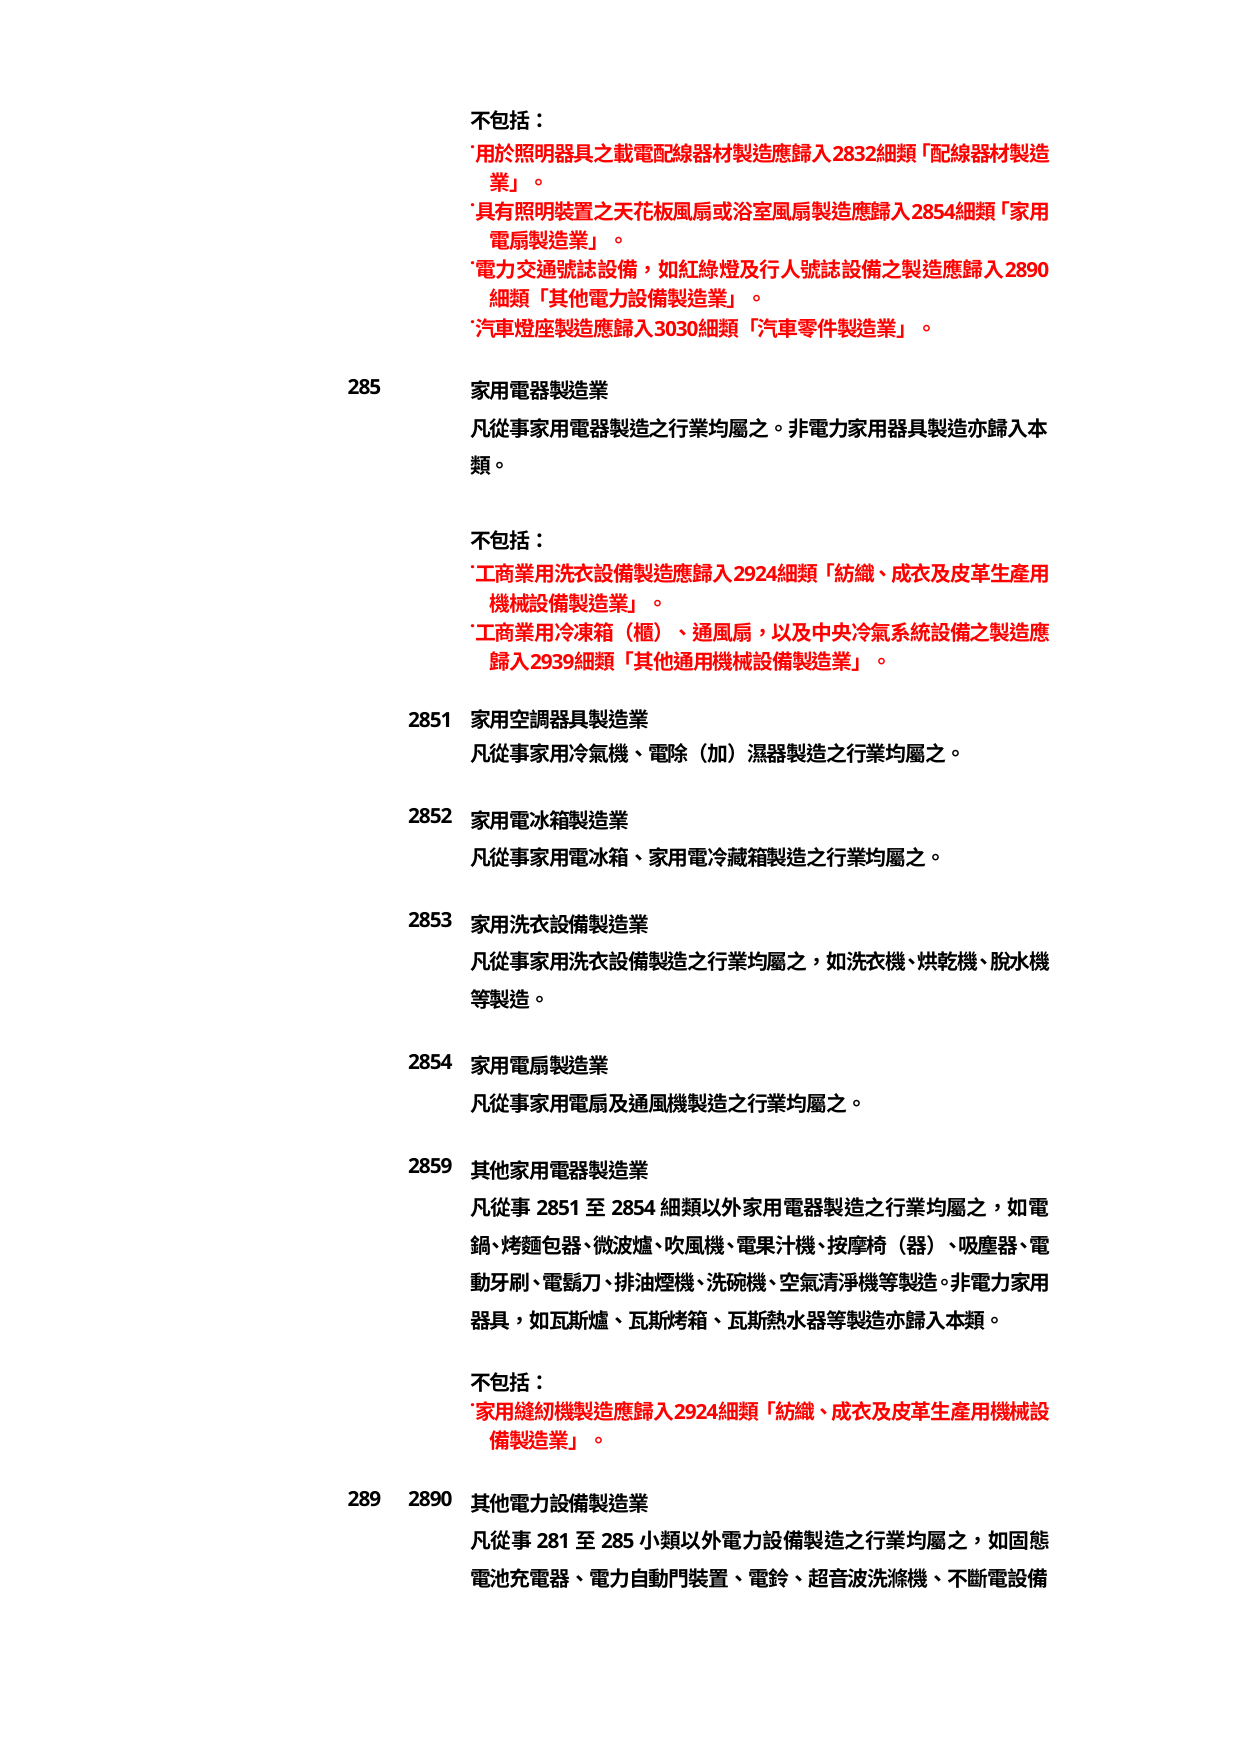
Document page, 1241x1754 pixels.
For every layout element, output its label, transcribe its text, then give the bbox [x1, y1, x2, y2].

table_cell [467, 342, 1053, 371]
table_cell [217, 1484, 276, 1596]
table_cell 其他家用電器製造業 凡從事2851至2854細類以外家用電器製造之行業均屬之，如電鍋、烤麵包器、微波爐、吹風機、電果汁機、按摩椅（器）、吸塵器、電動牙刷、電鬍刀、排油煙機、洗碗機、空氣清淨機等製造。非電力家用器具，如瓦斯爐、瓦斯烤箱、瓦斯熱水器等製造亦歸入本類。 不包括： ˙家用縫紉機製造應歸入2924細類「紡織、成衣及皮革生產用機械設備製造業」。 [467, 1150, 1053, 1454]
table_cell 289 [335, 1484, 394, 1596]
table_cell 2851 [394, 704, 467, 771]
table_cell [217, 875, 276, 904]
table_cell 不包括： ˙用於照明器具之載電配線器材製造應歸入2832細類「配線器材製造業」。 ˙具有照明裝置之天花板風扇或浴室風扇製造應歸入2854細類「家用電扇製造業」。 ˙電力交通號誌設備，如紅綠燈及行人號誌設備之製造應歸入2890細類「其他電力設備製造業」。 ˙汽車燈座製造應歸入3030細類「汽車零件製造業」。 [467, 63, 1053, 342]
table_cell [276, 1150, 335, 1454]
table_cell [276, 675, 335, 704]
table_cell [217, 704, 276, 771]
table_cell [217, 1121, 276, 1150]
table_cell [467, 675, 1053, 704]
table_cell [217, 371, 276, 675]
table_cell [335, 704, 394, 771]
table_cell 其他電力設備製造業 凡從事281至285小類以外電力設備製造之行業均屬之，如固態電池充電器、電力自動門裝置、電鈴、超音波洗滌機、不斷電設備 [467, 1484, 1053, 1596]
table_cell [335, 875, 394, 904]
table_cell [276, 800, 335, 875]
table_cell [276, 771, 335, 800]
table_cell [276, 342, 335, 371]
table_cell [467, 771, 1053, 800]
table_cell [335, 1121, 394, 1150]
table_cell [394, 1121, 467, 1150]
table_cell [276, 1484, 335, 1596]
table_cell [276, 371, 335, 675]
table_cell [217, 1454, 276, 1483]
table_cell [394, 875, 467, 904]
table_cell [276, 1046, 335, 1121]
table_cell 2853 [394, 904, 467, 1017]
table_cell 家用洗衣設備製造業 凡從事家用洗衣設備製造之行業均屬之，如洗衣機、烘乾機、脫水機等製造。 [467, 904, 1053, 1017]
table_cell [276, 704, 335, 771]
table_cell 家用空調器具製造業 凡從事家用冷氣機、電除（加）濕器製造之行業均屬之。 [467, 704, 1053, 771]
table_cell [217, 1017, 276, 1046]
table_cell 2890 [394, 1484, 467, 1596]
table_cell 2854 [394, 1046, 467, 1121]
table_cell 家用電冰箱製造業 凡從事家用電冰箱、家用電冷藏箱製造之行業均屬之。 [467, 800, 1053, 875]
table_cell 家用電扇製造業 凡從事家用電扇及通風機製造之行業均屬之。 [467, 1046, 1053, 1121]
table_cell [335, 1150, 394, 1454]
table_cell [467, 1454, 1053, 1483]
table_cell 家用電器製造業 凡從事家用電器製造之行業均屬之。非電力家用器具製造亦歸入本類。 不包括： ˙工商業用洗衣設備製造應歸入2924細類「紡織、成衣及皮革生產用機械設備製造業」。 ˙工商業用冷凍箱（櫃）、通風扇，以及中央冷氣系統設備之製造應歸入2939細類「其他通用機械設備製造業」。 [467, 371, 1053, 675]
table_cell [394, 675, 467, 704]
table_cell [276, 63, 335, 342]
table_cell [335, 342, 394, 371]
table_cell [217, 1150, 276, 1454]
table_cell [335, 63, 394, 342]
table_cell [394, 1454, 467, 1483]
table_cell [217, 675, 276, 704]
table_cell [217, 1046, 276, 1121]
table_cell 2852 [394, 800, 467, 875]
table_cell [467, 875, 1053, 904]
table_cell [394, 63, 467, 342]
table_cell [276, 875, 335, 904]
table_cell [335, 1046, 394, 1121]
table_cell [217, 342, 276, 371]
table_cell [276, 1454, 335, 1483]
table_cell [394, 1017, 467, 1046]
table_cell [335, 1454, 394, 1483]
table_cell [276, 904, 335, 1017]
table_cell [467, 1017, 1053, 1046]
table_cell [217, 800, 276, 875]
table_cell [335, 771, 394, 800]
table_cell [394, 771, 467, 800]
table_cell [335, 1017, 394, 1046]
table_cell [276, 1121, 335, 1150]
table_cell [217, 904, 276, 1017]
table_cell [217, 771, 276, 800]
table_cell [394, 371, 467, 675]
table_cell [467, 1121, 1053, 1150]
table_cell [217, 63, 276, 342]
table_cell [276, 1017, 335, 1046]
table_cell 285 [335, 371, 394, 675]
table_cell [335, 904, 394, 1017]
table_cell [335, 800, 394, 875]
table_cell 2859 [394, 1150, 467, 1454]
table_cell [335, 675, 394, 704]
table_cell [394, 342, 467, 371]
